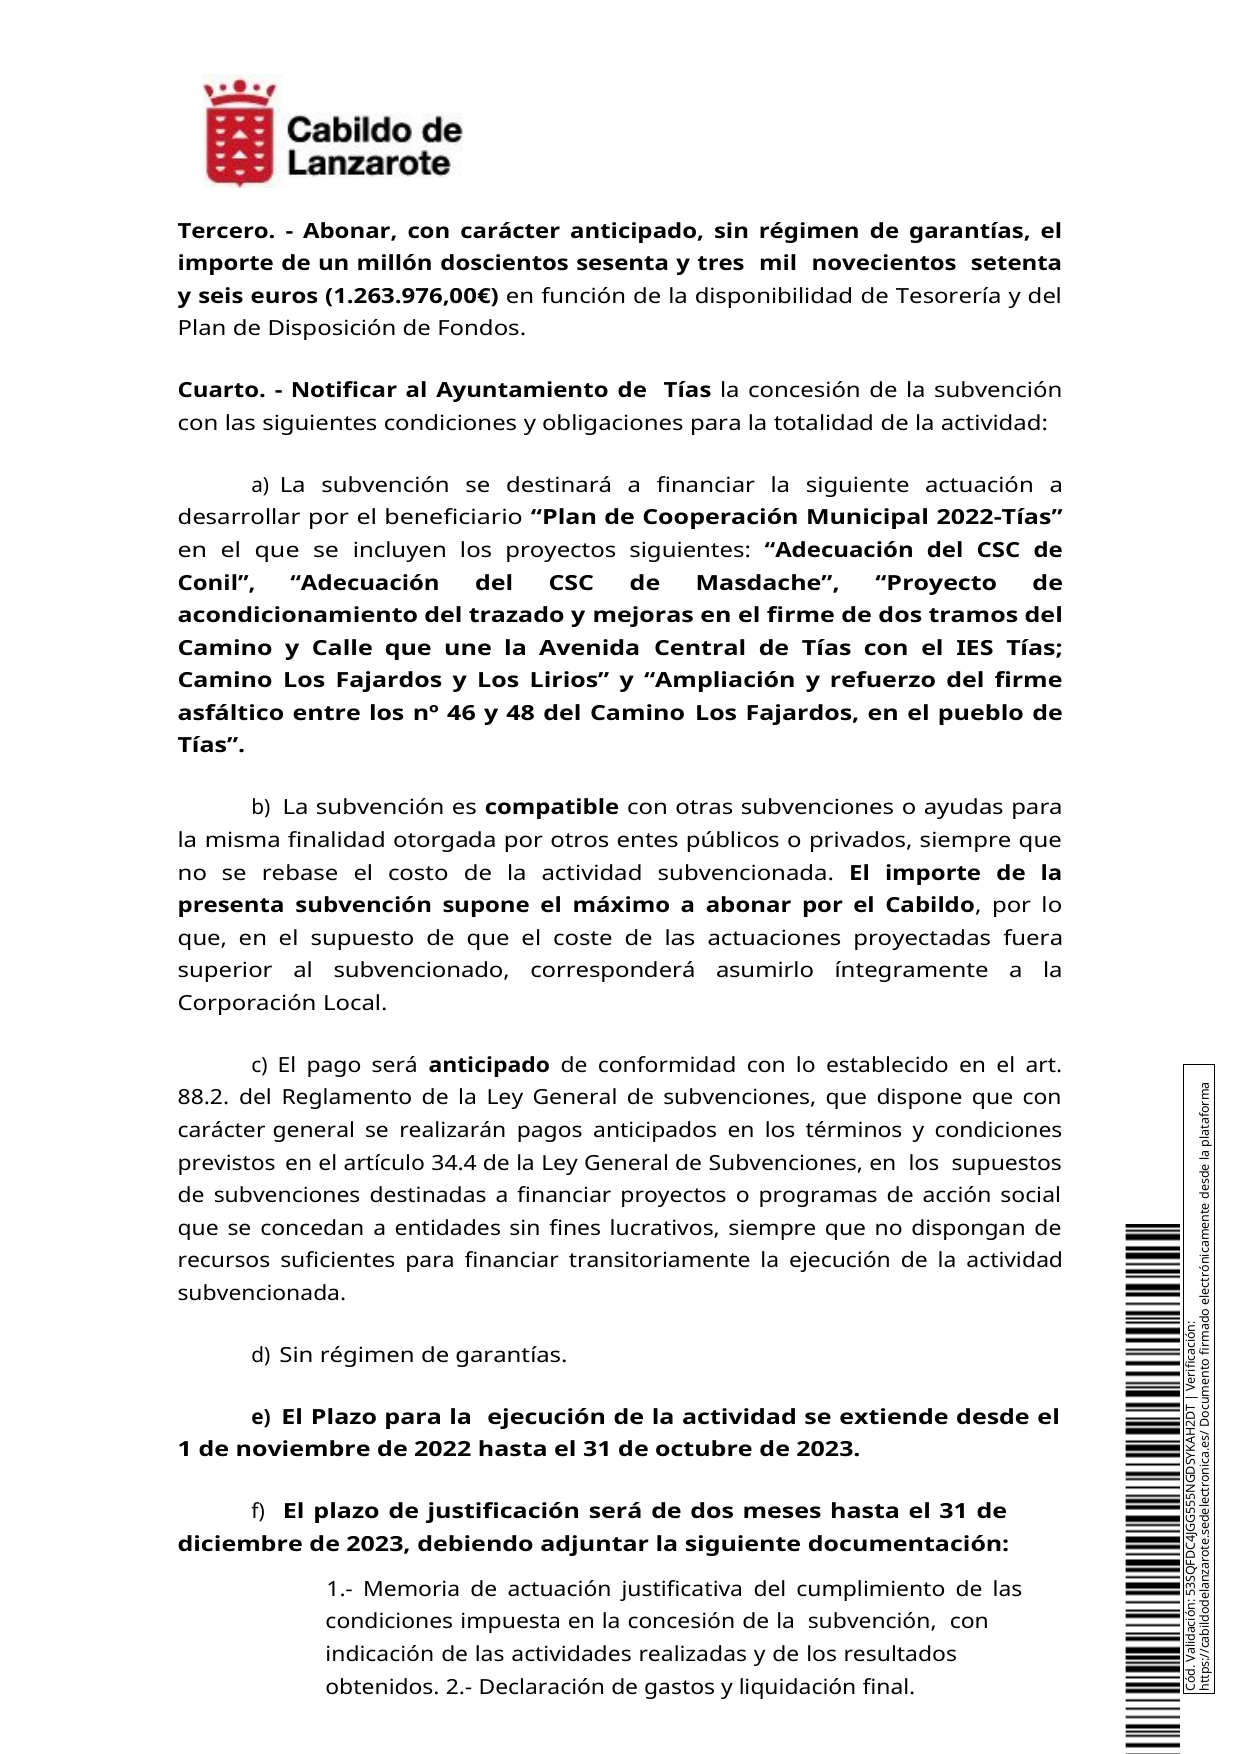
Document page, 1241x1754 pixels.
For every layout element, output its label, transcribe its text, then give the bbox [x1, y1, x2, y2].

list Sin régimen de garantías. [251, 1340, 1125, 1368]
picture [1125, 1224, 1180, 1754]
list El pago será anticipado de conformidad con lo establecido en el art. 88.2. del Reglamento de la Ley General de subvenciones, que dispone que con carácter general se realizarán pagos anticipados en los términos y condiciones previstos en el artículo 34.4 de la Ley General de Subvenciones, en los supuestos de subvenciones destinadas a financiar proyectos o programas de acción social que se concedan a entidades sin fines lucrativos, siempre que no dispongan de recursos suficientes para financiar transitoriamente la ejecución de la actividad subvencionada. [177, 1050, 1063, 1307]
list La subvención es compatible con otras subvenciones o ayudas para la misma finalidad otorgada por otros entes públicos o privados, siempre que no se rebase el costo de la actividad subvencionada. El importe de la presenta subvención supone el máximo a abonar por el Cabildo, por lo que, en el supuesto de que el coste de las actuaciones proyectadas fuera superior al subvencionado, corresponderá asumirlo íntegramente a la Corporación Local. [177, 792, 1063, 1016]
subtitle El Plazo para la ejecución de la actividad se extiende desde el 1 de noviembre de 2022 hasta el 31 de octubre de 2023. [177, 1402, 1062, 1463]
text Cód. Validación: 53SQFDC4JGG555NGDSYKAH2DT | Verificación: https://cabildodelanzarote.sedelectronica.es/ Documento firmado electrónicamente desde la plataforma esPublico Gestiona | Página 4 de 6 [1184, 1066, 1211, 1693]
list La subvención se destinará a financiar la siguiente actuación a desarrollar por el beneficiario “Plan de Cooperación Municipal 2022-Tías” en el que se incluyen los proyectos siguientes: “Adecuación del CSC de Conil”, “Adecuación del CSC de Masdache”, “Proyecto de acondicionamiento del trazado y mejoras en el firme de dos tramos del Camino y Calle que une la Avenida Central de Tías con el IES Tías; Camino Los Fajardos y Los Lirios” y “Ampliación y refuerzo del firme asfáltico entre los nº 46 y 48 del Camino Los Fajardos, en el pueblo de Tías”. [177, 470, 1063, 759]
text 1.- Memoria de actuación justificativa del cumplimiento de las condiciones impuesta en la concesión de la subvención, con indicación de las actividades realizadas y de los resultados obtenidos. 2.- Declaración de gastos y liquidación final. [325, 1574, 1063, 1700]
list El plazo de justificación será de dos meses hasta el 31 de diciembre de 2023, debiendo adjuntar la siguiente documentación: [177, 1496, 1063, 1557]
picture [202, 74, 464, 188]
text Tercero. - Abonar, con carácter anticipado, sin régimen de garantías, el importe de un millón doscientos sesenta y tres mil novecientos setenta y seis euros (1.263.976,00€) en función de la disponibilidad de Tesorería y del Plan de Disposición de Fondos. [177, 216, 1063, 342]
text Cuarto. - Notificar al Ayuntamiento de Tías la concesión de la subvención con las siguientes condiciones y obligaciones para la totalidad de la actividad: [177, 375, 1063, 436]
